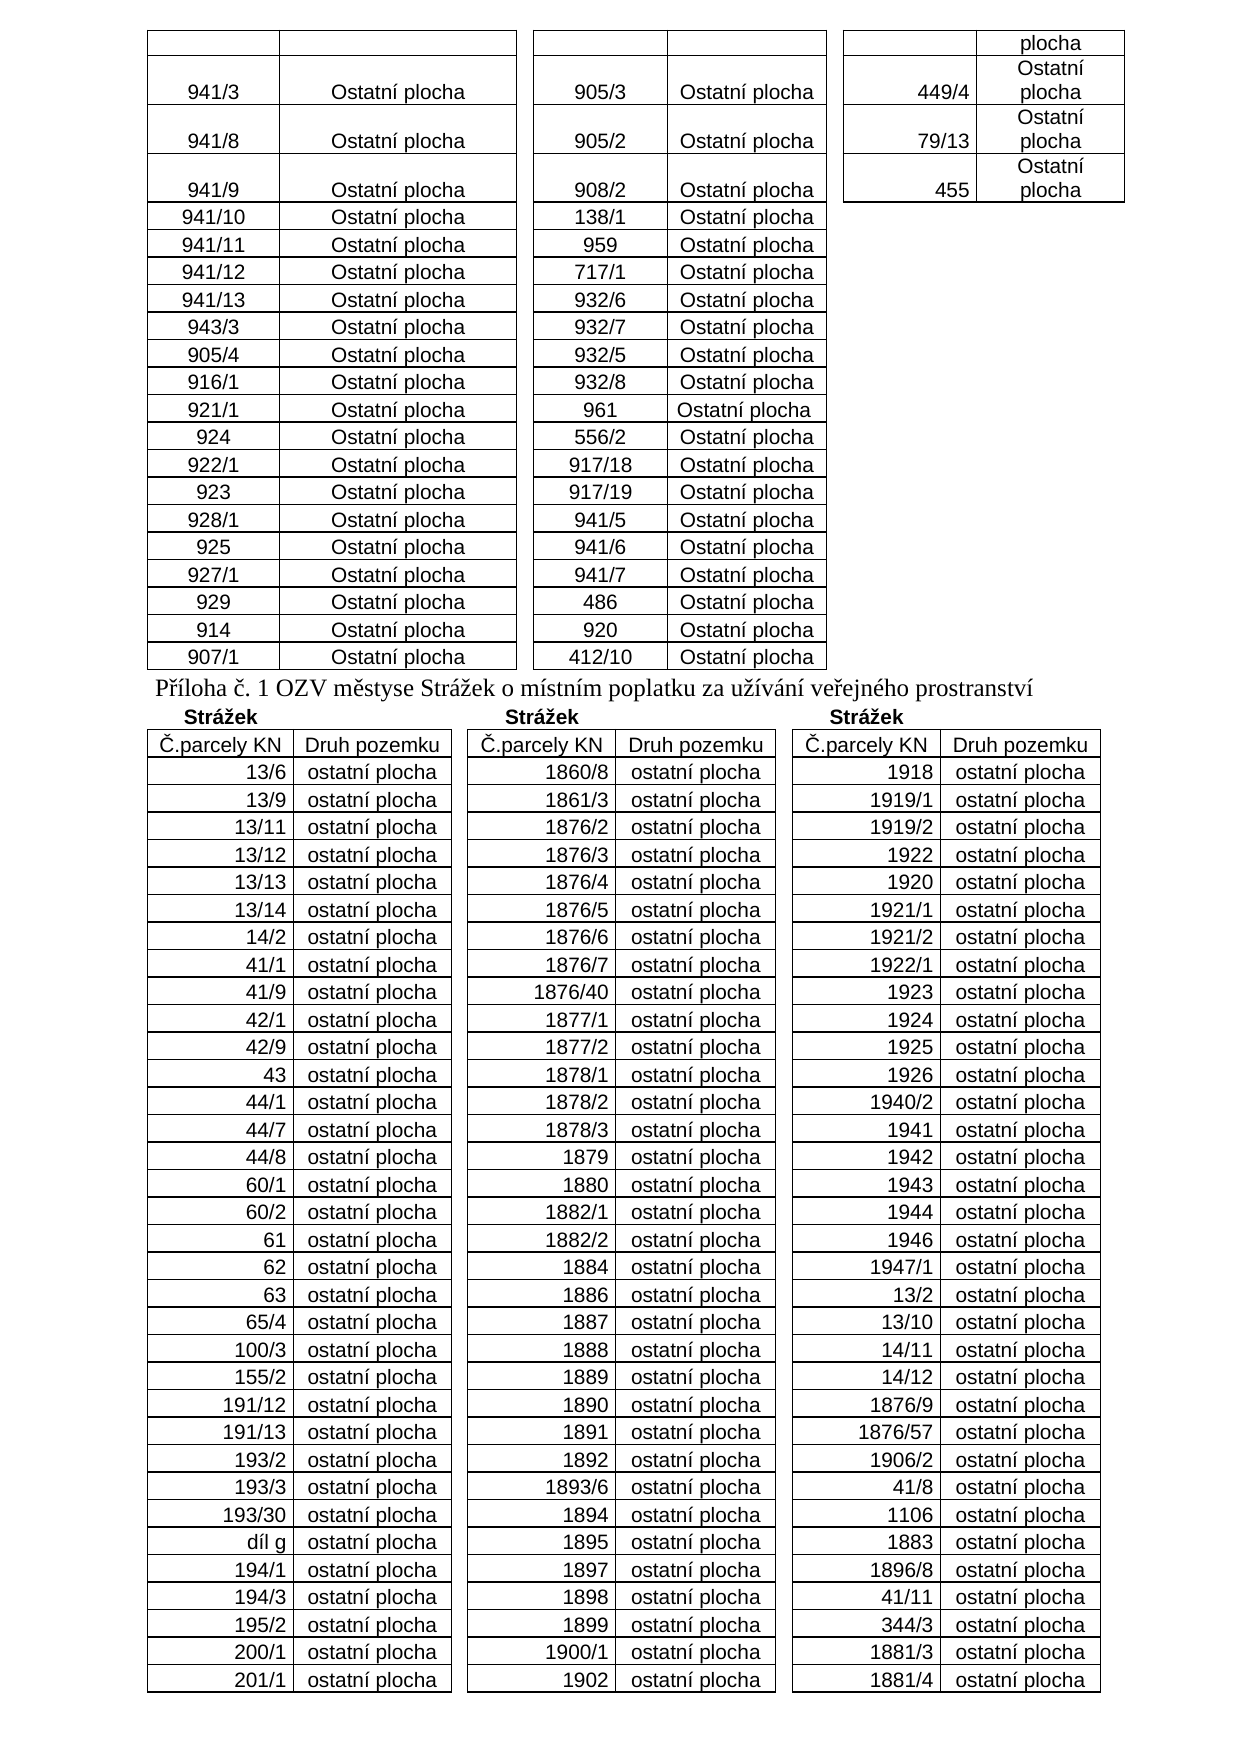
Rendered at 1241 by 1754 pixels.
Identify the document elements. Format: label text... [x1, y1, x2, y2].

table_cell ostatní plocha [941, 1088, 1100, 1114]
table_cell [827, 559, 843, 586]
table_cell [668, 31, 826, 54]
table_cell 1921/1 [793, 895, 940, 921]
table_cell [452, 1086, 467, 1114]
table_cell Ostatní plocha [280, 533, 516, 559]
table_cell [452, 839, 467, 866]
table_cell 1890 [468, 1390, 615, 1416]
table_cell 1943 [793, 1170, 940, 1196]
table_cell [517, 311, 533, 339]
table_cell [148, 31, 279, 54]
table_cell 1895 [468, 1528, 615, 1554]
table_cell [1101, 1389, 1124, 1416]
table_cell Ostatní plocha [668, 56, 826, 103]
table_cell [1101, 1609, 1124, 1636]
table_cell [827, 394, 843, 421]
table_cell [844, 31, 976, 54]
table_cell 13/6 [148, 758, 293, 784]
table_cell [517, 339, 533, 366]
table_cell [827, 614, 843, 641]
table_cell 1898 [468, 1583, 615, 1609]
table_cell ostatní plocha [294, 1225, 451, 1251]
table_cell 1876/6 [468, 923, 615, 949]
table_cell [843, 256, 977, 284]
table_cell [827, 449, 843, 476]
table_cell 1876/5 [468, 895, 615, 921]
table_cell [452, 866, 467, 894]
table_cell 928/1 [148, 505, 279, 531]
table_cell [1101, 1334, 1124, 1361]
table_cell [827, 256, 843, 284]
table_cell [452, 1581, 467, 1609]
table_cell 1884 [468, 1253, 615, 1279]
table_cell [843, 559, 977, 586]
table_cell ostatní plocha [294, 1143, 451, 1169]
table_cell [1101, 1004, 1124, 1031]
table_cell ostatní plocha [941, 1060, 1100, 1086]
table_cell 1919/2 [793, 813, 940, 839]
table_cell [1101, 756, 1124, 784]
table_cell [1101, 1031, 1124, 1059]
table_cell [1101, 894, 1124, 921]
table_cell ostatní plocha [616, 1335, 775, 1361]
table_cell [776, 1389, 792, 1416]
table_cell [452, 921, 467, 949]
table_cell ostatní plocha [616, 978, 775, 1004]
table_cell 41/11 [793, 1583, 940, 1609]
table_cell 1897 [468, 1555, 615, 1581]
table_cell [1101, 1361, 1124, 1389]
table_cell 486 [534, 588, 667, 614]
table_cell ostatní plocha [294, 1665, 451, 1691]
table_cell Ostatní plocha [668, 643, 826, 669]
table_cell 932/8 [534, 368, 667, 394]
table_cell ostatní plocha [616, 1198, 775, 1224]
table_cell ostatní plocha [294, 1088, 451, 1114]
table_cell 1926 [793, 1060, 940, 1086]
table_cell [977, 284, 1124, 311]
table_cell Ostatní plocha [668, 395, 826, 421]
table_cell 1921/2 [793, 923, 940, 949]
table_cell [452, 1334, 467, 1361]
table_cell 344/3 [793, 1610, 940, 1636]
table_cell 44/7 [148, 1115, 293, 1141]
table_cell [1101, 921, 1124, 949]
table_cell [843, 614, 977, 641]
table_cell 1861/3 [468, 785, 615, 811]
table_cell ostatní plocha [941, 1335, 1100, 1361]
table_cell [843, 311, 977, 339]
table_cell 43 [148, 1060, 293, 1086]
table_cell 1106 [793, 1500, 940, 1526]
table_cell [1101, 839, 1124, 866]
table_cell Ostatní plocha [977, 105, 1124, 152]
table_cell [452, 1224, 467, 1251]
table_cell 200/1 [148, 1638, 293, 1664]
table_cell 905/3 [534, 56, 667, 103]
table_cell [1101, 1636, 1124, 1664]
table_cell [843, 449, 977, 476]
table_cell 1881/3 [793, 1638, 940, 1664]
table_cell ostatní plocha [941, 923, 1100, 949]
table_cell [776, 1004, 792, 1031]
table_cell 1918 [793, 758, 940, 784]
table_cell [1101, 1664, 1124, 1691]
table_cell Ostatní plocha [668, 505, 826, 531]
table_cell 100/3 [148, 1335, 293, 1361]
table_cell [452, 1031, 467, 1059]
table_cell [293, 701, 451, 729]
table_cell 1925 [793, 1033, 940, 1059]
table_cell Ostatní plocha [280, 368, 516, 394]
table_cell Ostatní plocha [668, 478, 826, 504]
table_cell 42/9 [148, 1033, 293, 1059]
table_cell 943/3 [148, 313, 279, 339]
table_cell ostatní plocha [294, 1115, 451, 1141]
table_cell [776, 1554, 792, 1581]
table_cell [452, 976, 467, 1004]
table_cell ostatní plocha [294, 950, 451, 976]
table_cell [517, 586, 533, 614]
table_cell 14/11 [793, 1335, 940, 1361]
table_cell 1876/57 [793, 1418, 940, 1444]
table_cell Druh pozemku [616, 730, 775, 756]
table_cell Ostatní plocha [280, 478, 516, 504]
table_cell [843, 339, 977, 366]
table_cell [517, 641, 533, 669]
table_cell [1101, 1196, 1124, 1224]
table_cell Ostatní plocha [668, 615, 826, 641]
table_cell 1896/8 [793, 1555, 940, 1581]
table_cell 60/2 [148, 1198, 293, 1224]
table_cell [776, 1609, 792, 1636]
table_cell [827, 641, 843, 669]
table_cell 941/8 [148, 105, 279, 152]
table_cell Ostatní plocha [280, 450, 516, 476]
table_cell ostatní plocha [941, 978, 1100, 1004]
table_cell 1922 [793, 840, 940, 866]
table_cell ostatní plocha [941, 1115, 1100, 1141]
table_cell [1101, 1581, 1124, 1609]
table_cell [776, 976, 792, 1004]
table_cell [517, 504, 533, 531]
table_cell 917/19 [534, 478, 667, 504]
table_cell 923 [148, 478, 279, 504]
table_cell 138/1 [534, 203, 667, 229]
table_cell [776, 1031, 792, 1059]
table_cell [452, 1499, 467, 1526]
table_cell [1101, 1086, 1124, 1114]
table_cell Ostatní plocha [280, 588, 516, 614]
table_cell ostatní plocha [294, 1253, 451, 1279]
table_cell 914 [148, 615, 279, 641]
table_cell [843, 229, 977, 256]
table_cell [776, 701, 792, 729]
table_cell ostatní plocha [616, 1308, 775, 1334]
table_cell Ostatní plocha [668, 203, 826, 229]
table_cell 1883 [793, 1528, 940, 1554]
table_cell Ostatní plocha [280, 230, 516, 256]
table_cell 1947/1 [793, 1253, 940, 1279]
table_cell Ostatní plocha [280, 560, 516, 586]
table_cell [1101, 1279, 1124, 1306]
table_cell ostatní plocha [616, 923, 775, 949]
table_cell ostatní plocha [941, 1610, 1100, 1636]
table_cell ostatní plocha [941, 813, 1100, 839]
table_cell [776, 1526, 792, 1554]
table_cell 1894 [468, 1500, 615, 1526]
table_cell [843, 476, 977, 504]
table_cell [452, 1361, 467, 1389]
table_cell 1940/2 [793, 1088, 940, 1114]
table_cell [452, 1636, 467, 1664]
table_cell 60/1 [148, 1170, 293, 1196]
table_cell ostatní plocha [294, 1280, 451, 1306]
table_cell [1101, 729, 1124, 756]
table_cell ostatní plocha [941, 1638, 1100, 1664]
table_cell 1922/1 [793, 950, 940, 976]
table_cell Ostatní plocha [668, 154, 826, 201]
table_cell [452, 1416, 467, 1444]
table_cell 941/5 [534, 505, 667, 531]
table_cell [940, 701, 1100, 729]
table_cell ostatní plocha [616, 1528, 775, 1554]
table_cell ostatní plocha [294, 1060, 451, 1086]
table_cell Ostatní plocha [668, 258, 826, 284]
table_cell [452, 894, 467, 921]
table_cell Ostatní plocha [668, 533, 826, 559]
table_cell [452, 1554, 467, 1581]
table_cell [452, 1444, 467, 1471]
table_cell [517, 559, 533, 586]
table_cell 194/1 [148, 1555, 293, 1581]
table_cell 941/13 [148, 285, 279, 311]
table_cell [827, 586, 843, 614]
table_cell ostatní plocha [294, 1638, 451, 1664]
table_cell 932/5 [534, 340, 667, 366]
table_cell Ostatní plocha [280, 285, 516, 311]
table_cell [843, 284, 977, 311]
table_cell 1878/3 [468, 1115, 615, 1141]
table_cell ostatní plocha [941, 1033, 1100, 1059]
table_cell Ostatní plocha [280, 105, 516, 152]
table_cell [776, 1224, 792, 1251]
table_cell [517, 30, 533, 54]
table_cell 1878/1 [468, 1060, 615, 1086]
table_cell 1860/8 [468, 758, 615, 784]
table_cell Č.parcely KN [468, 730, 615, 756]
table_cell ostatní plocha [616, 1225, 775, 1251]
table_cell [517, 256, 533, 284]
table_cell [452, 729, 467, 756]
table_cell [843, 531, 977, 559]
table_cell Příloha č. 1 OZV městyse Strážek o místním poplatku za užívání veřejného prostranství [148, 669, 1100, 701]
table_cell ostatní plocha [616, 1418, 775, 1444]
table_cell plocha [977, 31, 1124, 54]
table_cell 63 [148, 1280, 293, 1306]
table_cell [776, 921, 792, 949]
table_cell ostatní plocha [941, 1143, 1100, 1169]
table_cell ostatní plocha [294, 1005, 451, 1031]
table_cell [517, 153, 533, 201]
table_cell ostatní plocha [294, 1363, 451, 1389]
table_cell 1882/2 [468, 1225, 615, 1251]
table_cell 1893/6 [468, 1473, 615, 1499]
table_cell 1902 [468, 1665, 615, 1691]
table_cell 79/13 [844, 105, 976, 152]
table_cell 13/2 [793, 1280, 940, 1306]
table_cell 41/1 [148, 950, 293, 976]
table_cell 929 [148, 588, 279, 614]
table_cell 201/1 [148, 1665, 293, 1691]
table_cell 13/13 [148, 868, 293, 894]
table_cell ostatní plocha [616, 1115, 775, 1141]
table_cell [977, 559, 1124, 586]
table_cell ostatní plocha [616, 895, 775, 921]
table_cell Ostatní plocha [668, 588, 826, 614]
table_cell 1942 [793, 1143, 940, 1169]
table_cell 941/10 [148, 203, 279, 229]
table_cell [827, 421, 843, 449]
table_cell [452, 1609, 467, 1636]
table_cell 44/8 [148, 1143, 293, 1169]
table_cell 193/3 [148, 1473, 293, 1499]
table_cell [452, 1251, 467, 1279]
table_cell Strážek [468, 701, 616, 729]
table_cell 1876/7 [468, 950, 615, 976]
table_cell Ostatní plocha [280, 203, 516, 229]
table_cell [776, 756, 792, 784]
table_cell ostatní plocha [616, 1665, 775, 1691]
table_cell ostatní plocha [294, 895, 451, 921]
table_cell [776, 1169, 792, 1196]
table_cell [517, 531, 533, 559]
table_cell [517, 449, 533, 476]
table_cell Ostatní plocha [280, 56, 516, 103]
table_cell ostatní plocha [294, 1610, 451, 1636]
table_cell 920 [534, 615, 667, 641]
table_cell [452, 1471, 467, 1499]
table_cell ostatní plocha [616, 785, 775, 811]
table_cell [776, 949, 792, 976]
table_cell 924 [148, 423, 279, 449]
table_cell [977, 394, 1124, 421]
table_cell 927/1 [148, 560, 279, 586]
table_cell ostatní plocha [941, 1665, 1100, 1691]
table_cell 42/1 [148, 1005, 293, 1031]
table_cell 941/6 [534, 533, 667, 559]
table_cell Ostatní plocha [668, 285, 826, 311]
table_cell Ostatní plocha [668, 230, 826, 256]
table_cell [1101, 1526, 1124, 1554]
table_cell [977, 476, 1124, 504]
table_cell [977, 586, 1124, 614]
table_cell 961 [534, 395, 667, 421]
table_cell 41/9 [148, 978, 293, 1004]
table_cell [452, 784, 467, 811]
table_cell Ostatní plocha [977, 154, 1124, 201]
table_cell [1101, 1059, 1124, 1086]
table_cell ostatní plocha [294, 1583, 451, 1609]
table_cell [977, 504, 1124, 531]
table_cell 1876/2 [468, 813, 615, 839]
table_cell 908/2 [534, 154, 667, 201]
table_cell ostatní plocha [616, 813, 775, 839]
table_cell [517, 394, 533, 421]
table_cell ostatní plocha [616, 1005, 775, 1031]
table_cell [1101, 1114, 1124, 1141]
table_cell ostatní plocha [616, 1088, 775, 1114]
table_cell Ostatní plocha [280, 423, 516, 449]
table_cell 959 [534, 230, 667, 256]
table_cell 921/1 [148, 395, 279, 421]
table_cell [776, 811, 792, 839]
table_cell Ostatní plocha [280, 643, 516, 669]
table_cell 932/7 [534, 313, 667, 339]
table_cell 1924 [793, 1005, 940, 1031]
table_cell [517, 476, 533, 504]
table_cell [827, 153, 843, 201]
table_cell Ostatní plocha [668, 423, 826, 449]
table_cell [776, 1361, 792, 1389]
table_cell 1878/2 [468, 1088, 615, 1114]
table_cell 917/18 [534, 450, 667, 476]
table_cell ostatní plocha [941, 758, 1100, 784]
table_cell 155/2 [148, 1363, 293, 1389]
table_cell [776, 1636, 792, 1664]
table_cell Ostatní plocha [280, 313, 516, 339]
table_cell [827, 531, 843, 559]
table_cell Strážek [148, 701, 293, 729]
table_cell [1101, 1306, 1124, 1334]
table_cell ostatní plocha [616, 1500, 775, 1526]
table_cell 195/2 [148, 1610, 293, 1636]
table_cell ostatní plocha [941, 1363, 1100, 1389]
table_cell ostatní plocha [294, 1170, 451, 1196]
table_cell 13/12 [148, 840, 293, 866]
table_cell 13/11 [148, 813, 293, 839]
table_cell 1919/1 [793, 785, 940, 811]
table_cell 1880 [468, 1170, 615, 1196]
table_cell [452, 1306, 467, 1334]
table_cell Ostatní plocha [280, 154, 516, 201]
table_cell 44/1 [148, 1088, 293, 1114]
table_cell 1877/1 [468, 1005, 615, 1031]
table_cell Ostatní plocha [280, 340, 516, 366]
table_cell Ostatní plocha [668, 368, 826, 394]
table_cell 1941 [793, 1115, 940, 1141]
table_cell [843, 421, 977, 449]
table_cell 1876/40 [468, 978, 615, 1004]
table_cell 932/6 [534, 285, 667, 311]
table_cell Ostatní plocha [668, 450, 826, 476]
table_cell [452, 1279, 467, 1306]
table_cell [827, 30, 843, 54]
table_cell [776, 729, 792, 756]
table_cell 941/9 [148, 154, 279, 201]
table_cell 191/13 [148, 1418, 293, 1444]
table_cell ostatní plocha [941, 1253, 1100, 1279]
table_cell [977, 311, 1124, 339]
table_cell [452, 1004, 467, 1031]
table_cell 13/14 [148, 895, 293, 921]
table_cell [776, 1581, 792, 1609]
table_cell [1100, 669, 1124, 701]
table_cell 1946 [793, 1225, 940, 1251]
table_cell [1101, 976, 1124, 1004]
table_cell ostatní plocha [941, 785, 1100, 811]
table_cell 1882/1 [468, 1198, 615, 1224]
table_cell 14/2 [148, 923, 293, 949]
table_cell [827, 55, 843, 103]
table_cell [827, 201, 843, 229]
table_cell [977, 449, 1124, 476]
table_cell [517, 229, 533, 256]
table_cell Druh pozemku [941, 730, 1100, 756]
table_cell ostatní plocha [294, 1555, 451, 1581]
table_cell 1876/9 [793, 1390, 940, 1416]
table_cell Ostatní plocha [280, 258, 516, 284]
table_cell 61 [148, 1225, 293, 1251]
table_cell [517, 366, 533, 394]
table_cell [977, 531, 1124, 559]
table_cell 412/10 [534, 643, 667, 669]
table_cell [1101, 1471, 1124, 1499]
table_cell Druh pozemku [294, 730, 451, 756]
table_cell [452, 1169, 467, 1196]
table_cell 1889 [468, 1363, 615, 1389]
table_cell [776, 1444, 792, 1471]
table_cell ostatní plocha [941, 950, 1100, 976]
table_cell 1877/2 [468, 1033, 615, 1059]
table_cell [517, 104, 533, 152]
table_cell Ostatní plocha [280, 505, 516, 531]
table_cell [776, 1664, 792, 1691]
table_cell [451, 701, 468, 729]
table_cell ostatní plocha [616, 1583, 775, 1609]
table_cell [977, 641, 1124, 669]
table_cell ostatní plocha [941, 1555, 1100, 1581]
table_cell [977, 339, 1124, 366]
table_cell ostatní plocha [941, 1280, 1100, 1306]
table_cell 916/1 [148, 368, 279, 394]
table_cell [776, 1114, 792, 1141]
table_cell ostatní plocha [616, 1280, 775, 1306]
table_cell [452, 811, 467, 839]
table_cell 1923 [793, 978, 940, 1004]
table_cell [843, 394, 977, 421]
table_cell Strážek [792, 701, 940, 729]
table_cell 905/2 [534, 105, 667, 152]
table_cell ostatní plocha [294, 1390, 451, 1416]
table_cell 193/2 [148, 1445, 293, 1471]
table_cell [616, 701, 776, 729]
table_cell 1920 [793, 868, 940, 894]
table_cell [843, 586, 977, 614]
table_cell [827, 504, 843, 531]
table_cell 925 [148, 533, 279, 559]
table_cell [827, 229, 843, 256]
table_cell 191/12 [148, 1390, 293, 1416]
table_cell 193/30 [148, 1500, 293, 1526]
table_cell [977, 203, 1124, 229]
table_cell [776, 866, 792, 894]
table_cell ostatní plocha [616, 1390, 775, 1416]
table_cell ostatní plocha [616, 1638, 775, 1664]
table_cell ostatní plocha [616, 1060, 775, 1086]
table_cell 449/4 [844, 56, 976, 103]
table_cell 1891 [468, 1418, 615, 1444]
table_cell 1876/4 [468, 868, 615, 894]
table_cell ostatní plocha [616, 1253, 775, 1279]
table_cell ostatní plocha [616, 1610, 775, 1636]
table_cell 1876/3 [468, 840, 615, 866]
table_cell 65/4 [148, 1308, 293, 1334]
table_cell ostatní plocha [616, 1143, 775, 1169]
table_cell ostatní plocha [941, 1308, 1100, 1334]
table_cell ostatní plocha [941, 1445, 1100, 1471]
table_cell ostatní plocha [941, 840, 1100, 866]
table_cell [517, 201, 533, 229]
table_cell 941/7 [534, 560, 667, 586]
table_cell [1101, 811, 1124, 839]
table_cell ostatní plocha [616, 840, 775, 866]
table_cell [1101, 1224, 1124, 1251]
table_cell ostatní plocha [616, 758, 775, 784]
table_cell ostatní plocha [616, 1555, 775, 1581]
table_cell 62 [148, 1253, 293, 1279]
table_cell ostatní plocha [941, 1198, 1100, 1224]
table_cell [827, 339, 843, 366]
table_cell [452, 1196, 467, 1224]
table_cell [977, 614, 1124, 641]
table_cell ostatní plocha [294, 785, 451, 811]
table_cell [827, 284, 843, 311]
table_cell [776, 839, 792, 866]
table_cell Ostatní plocha [280, 395, 516, 421]
table_cell [827, 311, 843, 339]
table_cell ostatní plocha [616, 1473, 775, 1499]
table_cell [1100, 701, 1124, 729]
table_cell [452, 1114, 467, 1141]
table_cell ostatní plocha [941, 1170, 1100, 1196]
table_cell 14/12 [793, 1363, 940, 1389]
table_cell ostatní plocha [941, 1005, 1100, 1031]
table_cell [1101, 1444, 1124, 1471]
table_cell ostatní plocha [941, 1528, 1100, 1554]
table_cell ostatní plocha [616, 1363, 775, 1389]
table_cell 1879 [468, 1143, 615, 1169]
table_cell [517, 284, 533, 311]
table_cell [776, 1086, 792, 1114]
table_cell [517, 421, 533, 449]
table_cell ostatní plocha [294, 1308, 451, 1334]
table_cell 41/8 [793, 1473, 940, 1499]
table_cell Ostatní plocha [668, 560, 826, 586]
table_cell 13/10 [793, 1308, 940, 1334]
table_cell 1944 [793, 1198, 940, 1224]
table_cell Ostatní plocha [280, 615, 516, 641]
table_cell 194/3 [148, 1583, 293, 1609]
table_cell [1101, 1416, 1124, 1444]
table_cell ostatní plocha [616, 950, 775, 976]
table_cell ostatní plocha [941, 1473, 1100, 1499]
table_cell [776, 784, 792, 811]
table_cell 905/4 [148, 340, 279, 366]
table_cell 13/9 [148, 785, 293, 811]
table_cell [1101, 949, 1124, 976]
table_cell [452, 1526, 467, 1554]
table_cell 941/12 [148, 258, 279, 284]
table_cell ostatní plocha [616, 868, 775, 894]
table_cell [827, 476, 843, 504]
table_cell [452, 1141, 467, 1169]
table_cell ostatní plocha [294, 1473, 451, 1499]
table_cell ostatní plocha [294, 1198, 451, 1224]
table_cell [1101, 1141, 1124, 1169]
table_cell [1101, 1499, 1124, 1526]
table_cell [776, 1279, 792, 1306]
table_cell 1899 [468, 1610, 615, 1636]
table_cell [776, 1141, 792, 1169]
table_cell [517, 55, 533, 103]
table_cell ostatní plocha [294, 1033, 451, 1059]
table_cell 1892 [468, 1445, 615, 1471]
table_cell ostatní plocha [294, 923, 451, 949]
table_cell [517, 614, 533, 641]
table_cell ostatní plocha [294, 1418, 451, 1444]
table_cell Č.parcely KN [793, 730, 940, 756]
table_cell [1101, 1169, 1124, 1196]
table_cell ostatní plocha [294, 1335, 451, 1361]
table_cell Ostatní plocha [977, 56, 1124, 103]
table_cell [843, 203, 977, 229]
table_cell ostatní plocha [941, 1583, 1100, 1609]
table_cell ostatní plocha [941, 1225, 1100, 1251]
table_cell [827, 104, 843, 152]
table_cell [827, 366, 843, 394]
table_cell 1881/4 [793, 1665, 940, 1691]
table_cell ostatní plocha [616, 1445, 775, 1471]
table_cell [452, 949, 467, 976]
table_cell ostatní plocha [941, 1418, 1100, 1444]
table_cell [843, 366, 977, 394]
table_cell [452, 1664, 467, 1691]
table_cell ostatní plocha [294, 840, 451, 866]
table_cell 1900/1 [468, 1638, 615, 1664]
table_cell 1886 [468, 1280, 615, 1306]
table_cell ostatní plocha [941, 1500, 1100, 1526]
table_cell ostatní plocha [616, 1033, 775, 1059]
table_cell [452, 1389, 467, 1416]
table_cell ostatní plocha [294, 758, 451, 784]
table_cell [776, 1334, 792, 1361]
table_cell [977, 229, 1124, 256]
table_cell [776, 1471, 792, 1499]
table_cell ostatní plocha [941, 868, 1100, 894]
table_cell ostatní plocha [294, 1528, 451, 1554]
table_cell [776, 1499, 792, 1526]
table_cell díl g [148, 1528, 293, 1554]
table_cell [280, 31, 516, 54]
table_cell ostatní plocha [294, 1445, 451, 1471]
table_cell [776, 1196, 792, 1224]
table_cell 1906/2 [793, 1445, 940, 1471]
table_cell ostatní plocha [294, 978, 451, 1004]
table_cell [843, 641, 977, 669]
table_cell [452, 1059, 467, 1086]
table_cell 717/1 [534, 258, 667, 284]
table_cell [977, 366, 1124, 394]
table_cell ostatní plocha [616, 1170, 775, 1196]
table_cell Č.parcely KN [148, 730, 293, 756]
table_cell ostatní plocha [294, 868, 451, 894]
table_cell [843, 504, 977, 531]
table_cell Ostatní plocha [668, 313, 826, 339]
table_cell 941/3 [148, 56, 279, 103]
table_cell [776, 894, 792, 921]
table_cell [534, 31, 667, 54]
table_cell [452, 756, 467, 784]
table_cell 455 [844, 154, 976, 201]
table_cell 941/11 [148, 230, 279, 256]
table_cell [1101, 784, 1124, 811]
table_cell [1101, 1554, 1124, 1581]
table_cell Ostatní plocha [668, 105, 826, 152]
table_cell [977, 421, 1124, 449]
table_cell [776, 1059, 792, 1086]
table_cell [776, 1251, 792, 1279]
table_cell 907/1 [148, 643, 279, 669]
table_cell [776, 1416, 792, 1444]
table_cell [776, 1306, 792, 1334]
table_cell [1101, 1251, 1124, 1279]
table_cell ostatní plocha [941, 1390, 1100, 1416]
table_cell [977, 256, 1124, 284]
table_cell 922/1 [148, 450, 279, 476]
table_cell 556/2 [534, 423, 667, 449]
table_cell ostatní plocha [294, 813, 451, 839]
table_cell Ostatní plocha [668, 340, 826, 366]
table_cell ostatní plocha [941, 895, 1100, 921]
table_cell [1101, 866, 1124, 894]
table_cell 1888 [468, 1335, 615, 1361]
table_cell 1887 [468, 1308, 615, 1334]
table_cell ostatní plocha [294, 1500, 451, 1526]
